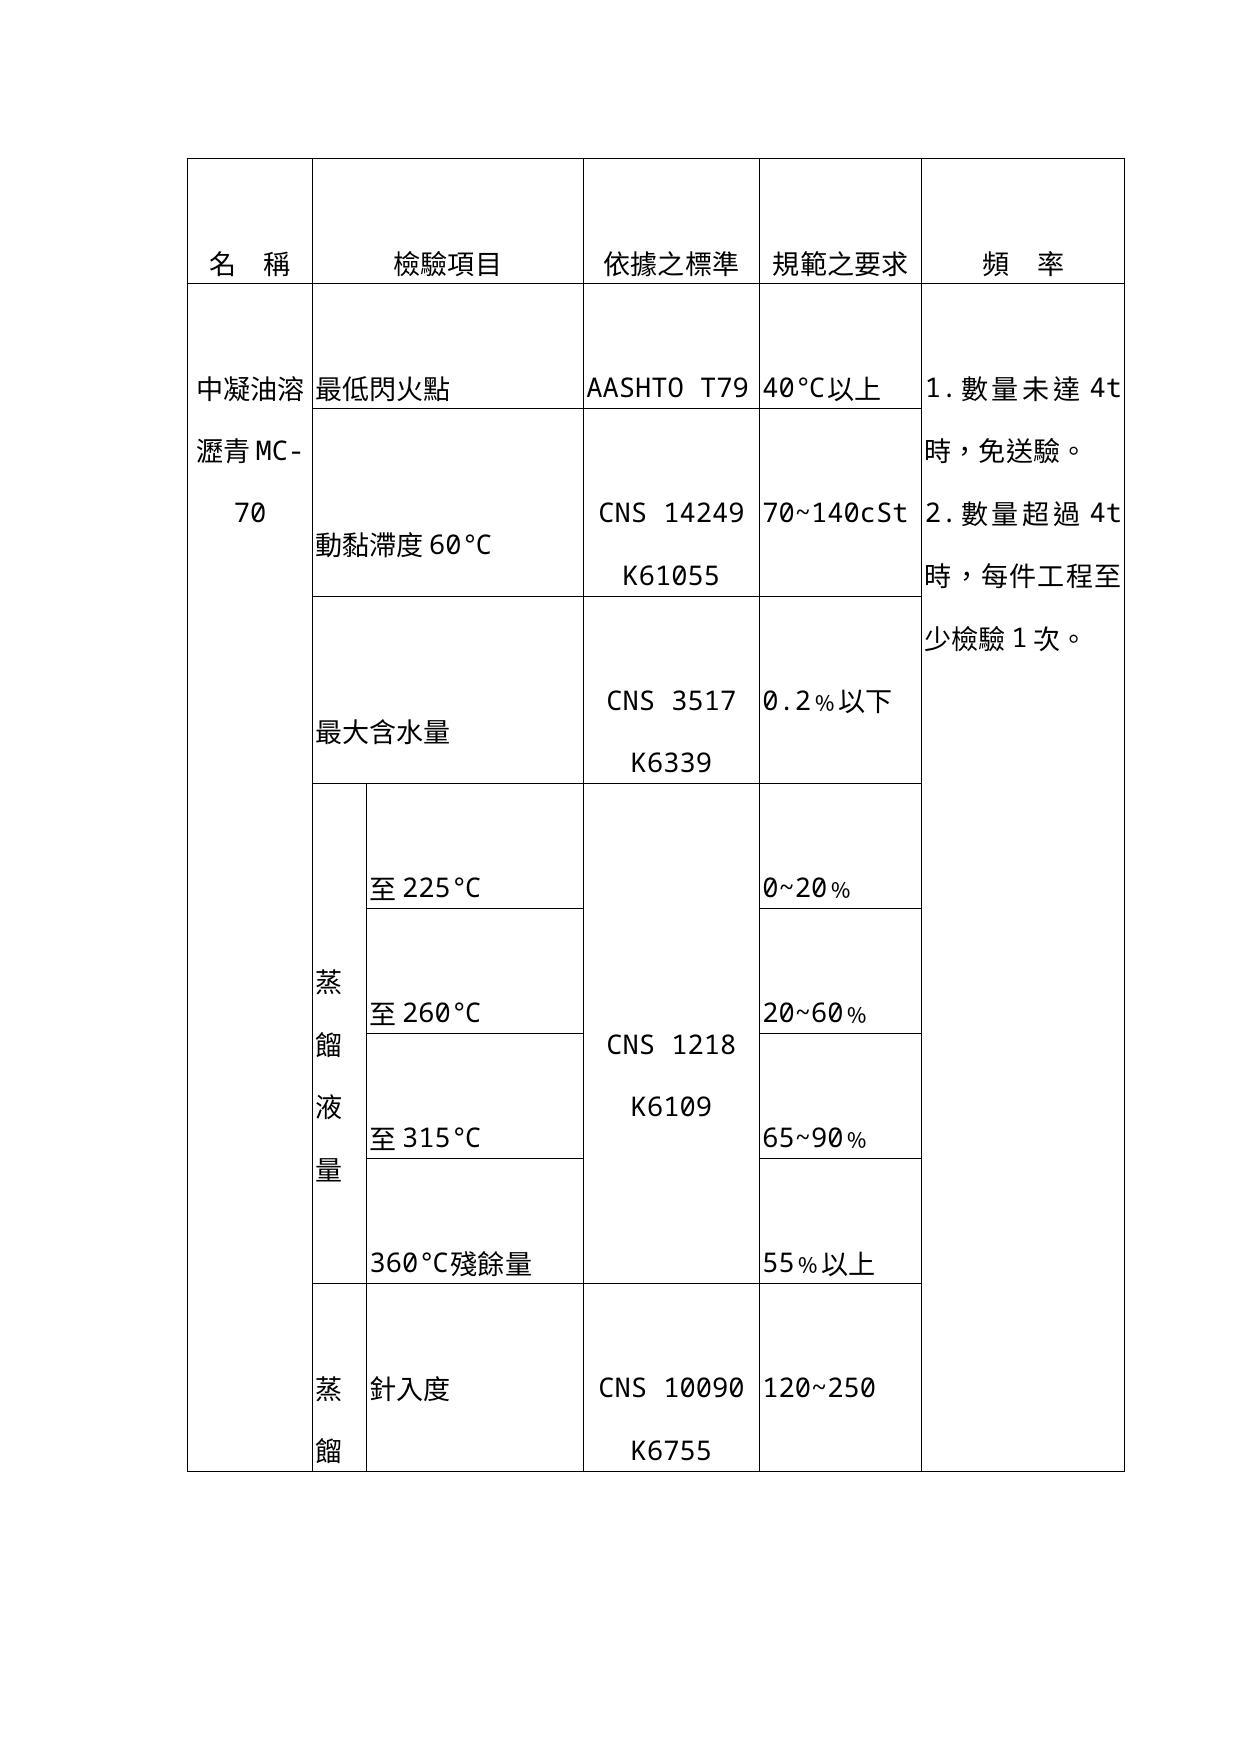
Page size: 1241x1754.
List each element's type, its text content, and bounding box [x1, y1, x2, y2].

table_cell 70~140cSt [760, 409, 921, 596]
table_cell 0~20﹪ [760, 784, 921, 908]
table_cell 中凝油溶瀝青MC-70 [188, 284, 312, 1471]
table_cell 0.2﹪以下 [760, 597, 921, 783]
table_header 依據之標準 [584, 159, 759, 283]
table_cell 至260℃ [367, 909, 583, 1033]
table_header 規範之要求 [760, 159, 921, 283]
table_cell CNS 3517 K6339 [584, 597, 759, 783]
table_cell 最大含水量 [313, 597, 583, 783]
table_cell 動黏滯度60℃ [313, 409, 583, 596]
table_cell 蒸餾 [313, 1284, 366, 1471]
table_cell 360℃殘餘量 [367, 1159, 583, 1283]
table_cell 最低閃火點 [313, 284, 583, 408]
table_cell 至225℃ [367, 784, 583, 908]
table_cell 蒸餾液量 [313, 784, 366, 1283]
table_cell 至315℃ [367, 1034, 583, 1158]
table_header 檢驗項目 [313, 159, 583, 283]
table_cell 1.數量未達4t時，免送驗。 2.數量超過4t時，每件工程至少檢驗1次。 [922, 284, 1124, 1471]
table_cell AASHTO T79 [584, 284, 759, 408]
table_cell 20~60﹪ [760, 909, 921, 1033]
table_cell 65~90﹪ [760, 1034, 921, 1158]
table_cell CNS 14249 K61055 [584, 409, 759, 596]
table_cell CNS 10090 K6755 [584, 1284, 759, 1471]
table_cell CNS 1218 K6109 [584, 784, 759, 1283]
table_cell 120~250 [760, 1284, 921, 1471]
table_header 頻 率 [922, 159, 1124, 283]
table_header 名 稱 [188, 159, 312, 283]
table_cell 40℃以上 [760, 284, 921, 408]
table_cell 針入度 [367, 1284, 583, 1471]
table_cell 55﹪以上 [760, 1159, 921, 1283]
